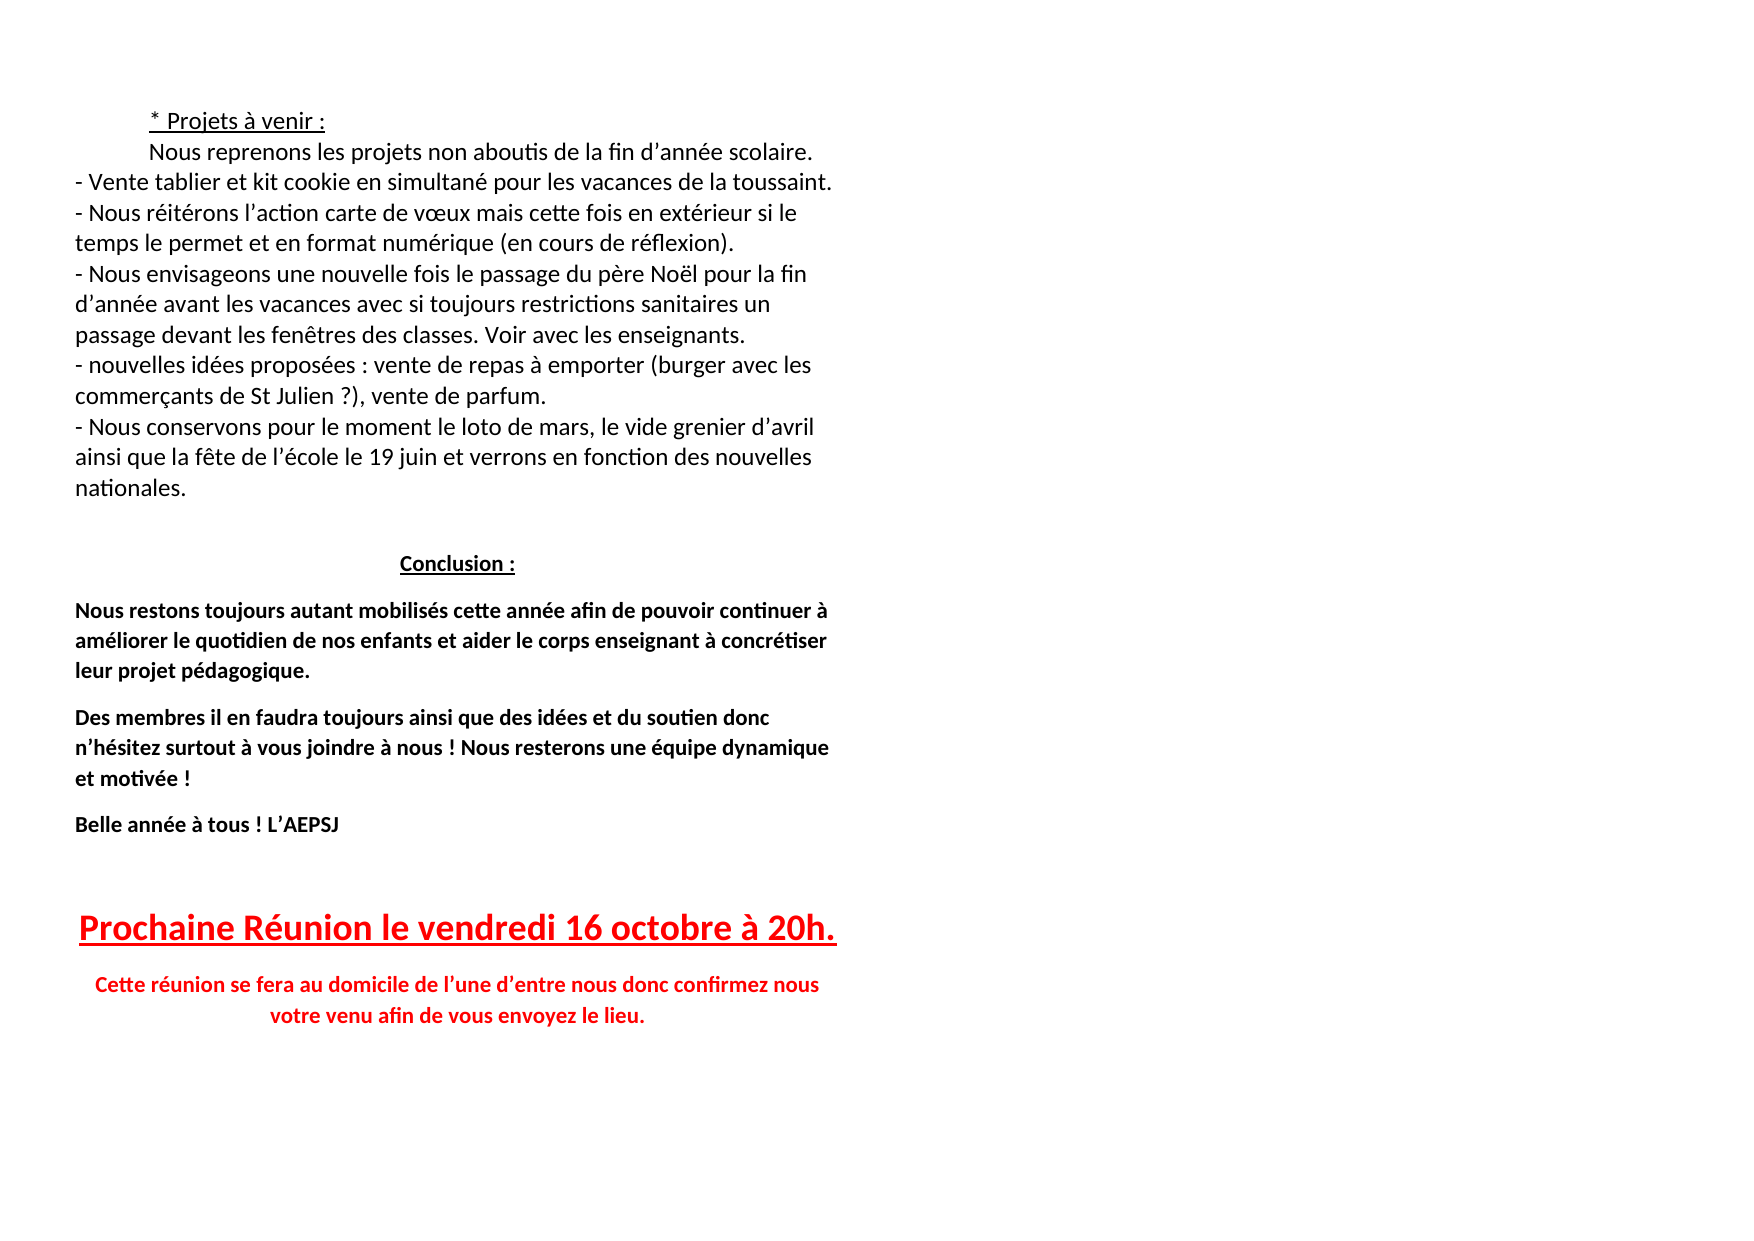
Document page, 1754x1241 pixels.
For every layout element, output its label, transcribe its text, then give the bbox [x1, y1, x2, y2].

text Nous reprenons les projets non aboutis de la fin d’année scolaire. [75, 136, 840, 167]
text - Vente tablier et kit cookie en simultané pour les vacances de la toussaint. [75, 167, 840, 197]
text Des membres il en faudra toujours ainsi que des idées et du soutien donc n’hésitez surtout à vous joindre à nous ! Nous resterons une équipe dynamique et motivée ! [75, 703, 840, 792]
text - Nous conservons pour le moment le loto de mars, le vide grenier d’avril ainsi que la fête de l’école le 19 juin et verrons en fonction des nouvelles nationales. [75, 411, 840, 502]
text Conclusion : [75, 549, 840, 577]
text Cette réunion se fera au domicile de l’une d’entre nous donc confirmez nous votre venu afin de vous envoyez le lieu. [75, 971, 840, 1029]
text - Nous envisageons une nouvelle fois le passage du père Noël pour la fin d’année avant les vacances avec si toujours restrictions sanitaires un passage devant les fenêtres des classes. Voir avec les enseignants. [75, 258, 840, 350]
text - nouvelles idées proposées : vente de repas à emporter (burger avec les commerçants de St Julien ?), vente de parfum. [75, 350, 840, 411]
text Belle année à tous ! L’AEPSJ [75, 811, 840, 839]
text - Nous réitérons l’action carte de vœux mais cette fois en extérieur si le temps le permet et en format numérique (en cours de réflexion). [75, 197, 840, 258]
text Nous restons toujours autant mobilisés cette année afin de pouvoir continuer à améliorer le quotidien de nos enfants et aider le corps enseignant à concrétiser leur projet pédagogique. [75, 596, 840, 684]
text * Projets à venir : [75, 106, 840, 136]
text Prochaine Réunion le vendredi 16 octobre à 20h. [75, 904, 840, 950]
